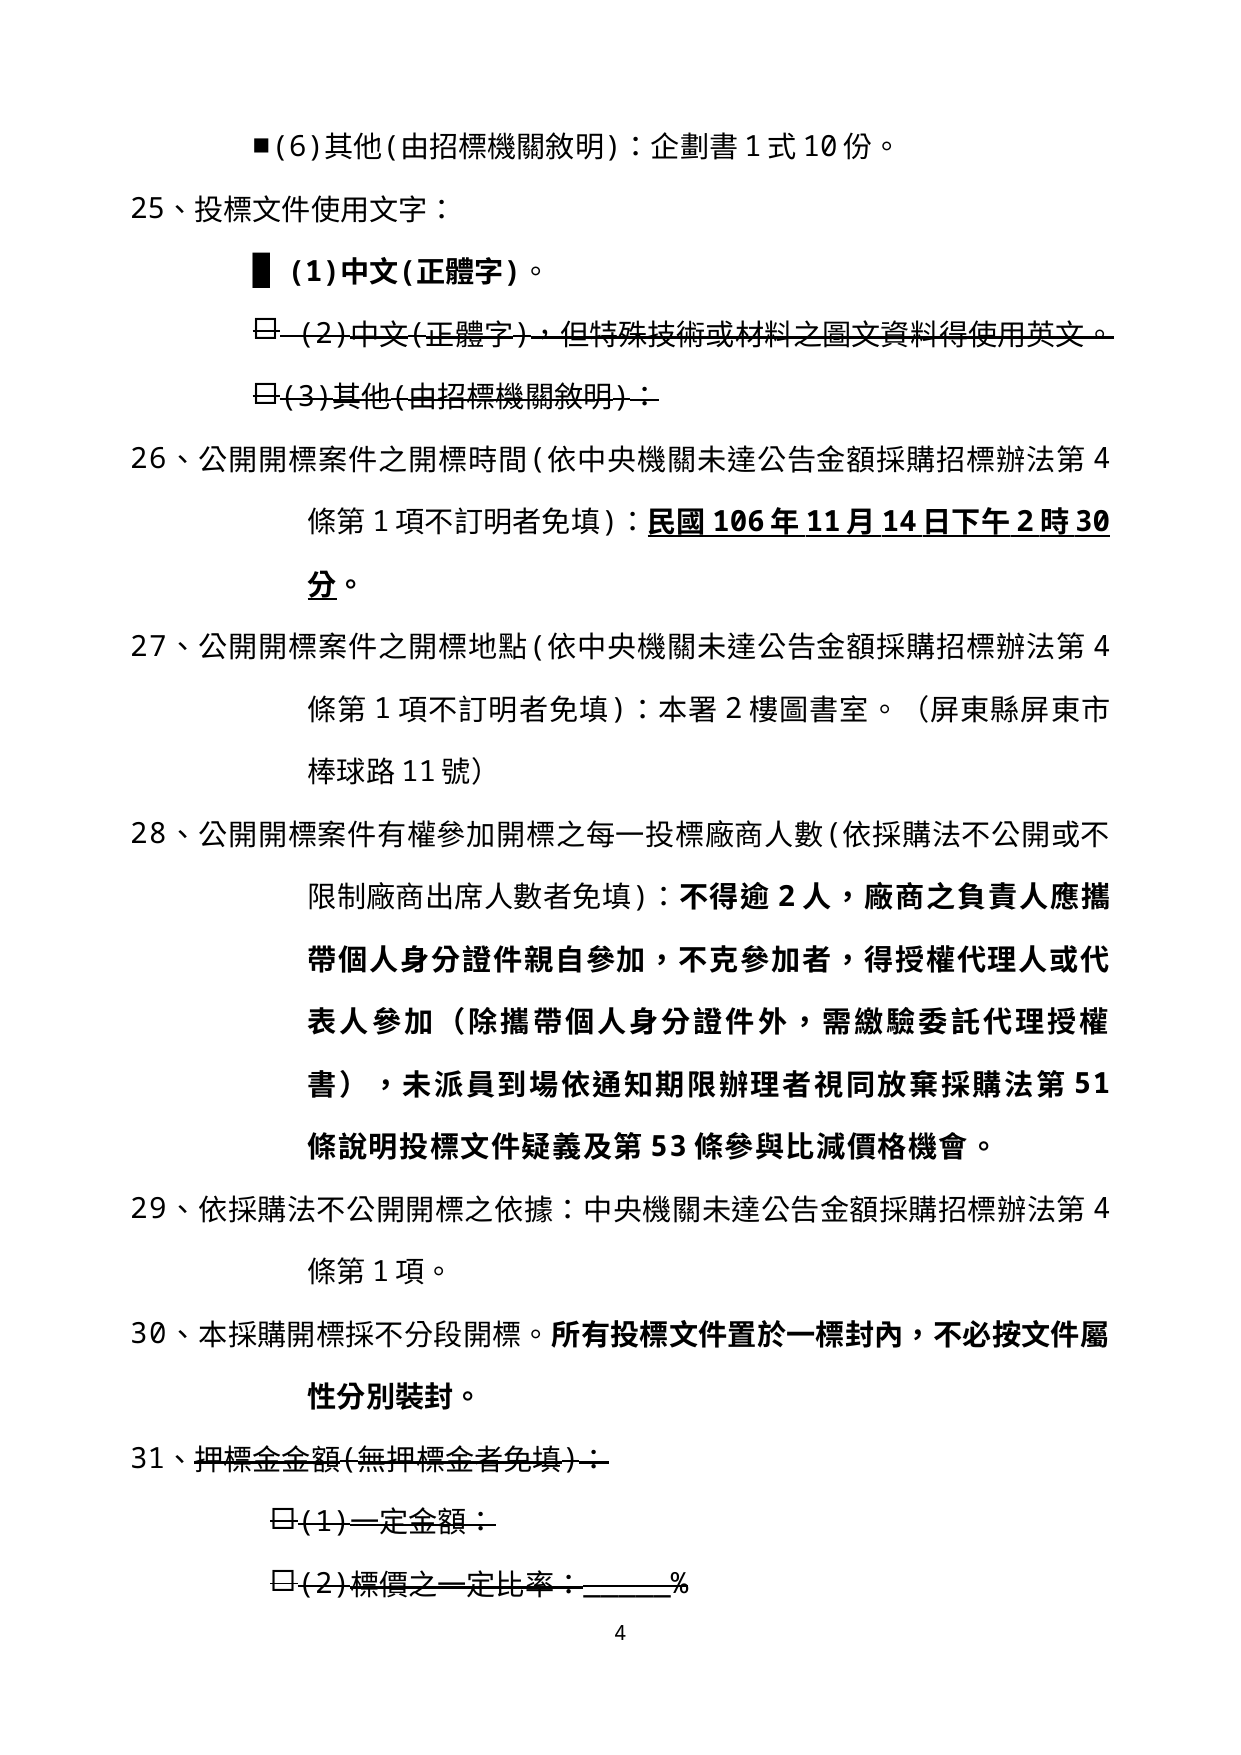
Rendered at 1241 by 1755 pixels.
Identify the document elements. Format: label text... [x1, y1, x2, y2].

list 本採購開標採不分段開標。所有投標文件置於一標封內，不必按文件屬性分別裝封。 [130, 1291, 1110, 1416]
list 公開開標案件有權參加開標之每一投標廠商人數(依採購法不公開或不限制廠商出席人數者免填)：不得逾2人，廠商之負責人應攜帶個人身分證件親自參加，不克參加者，得授權代理人或代表人參加（除攜帶個人身分證件外，需繳驗委託代理授權書），未派員到場依通知期限辦理者視同放棄採購法第51條說明投標文件疑義及第53條參與比減價格機會。 [130, 791, 1110, 1166]
text █ (1)中文(正體字)。 [130, 228, 1110, 291]
list 公開開標案件之開標地點(依中央機關未達公告金額採購招標辦法第4條第1項不訂明者免填)：本署2樓圖書室。（屏東縣屏東市棒球路11號） [130, 603, 1110, 791]
list 押標金金額(無押標金者免填)： [130, 1416, 1110, 1478]
text (3)其他(由招標機關敘明)： [130, 353, 1110, 416]
text (2)標價之一定比率：_____% [130, 1541, 1110, 1603]
list 依採購法不公開開標之依據：中央機關未達公告金額採購招標辦法第4條第1項。 [130, 1166, 1110, 1291]
list 投標文件使用文字： [130, 166, 1110, 228]
list 公開開標案件之開標時間(依中央機關未達公告金額採購招標辦法第4條第1項不訂明者免填)：民國106年11月14日下午2時30分。 [130, 416, 1110, 603]
text ■(6)其他(由招標機關敘明)：企劃書1式10份。 [130, 103, 1110, 166]
text (1)一定金額： [130, 1478, 1110, 1541]
text  (2)中文(正體字)，但特殊技術或材料之圖文資料得使用英文。 [130, 291, 1110, 353]
